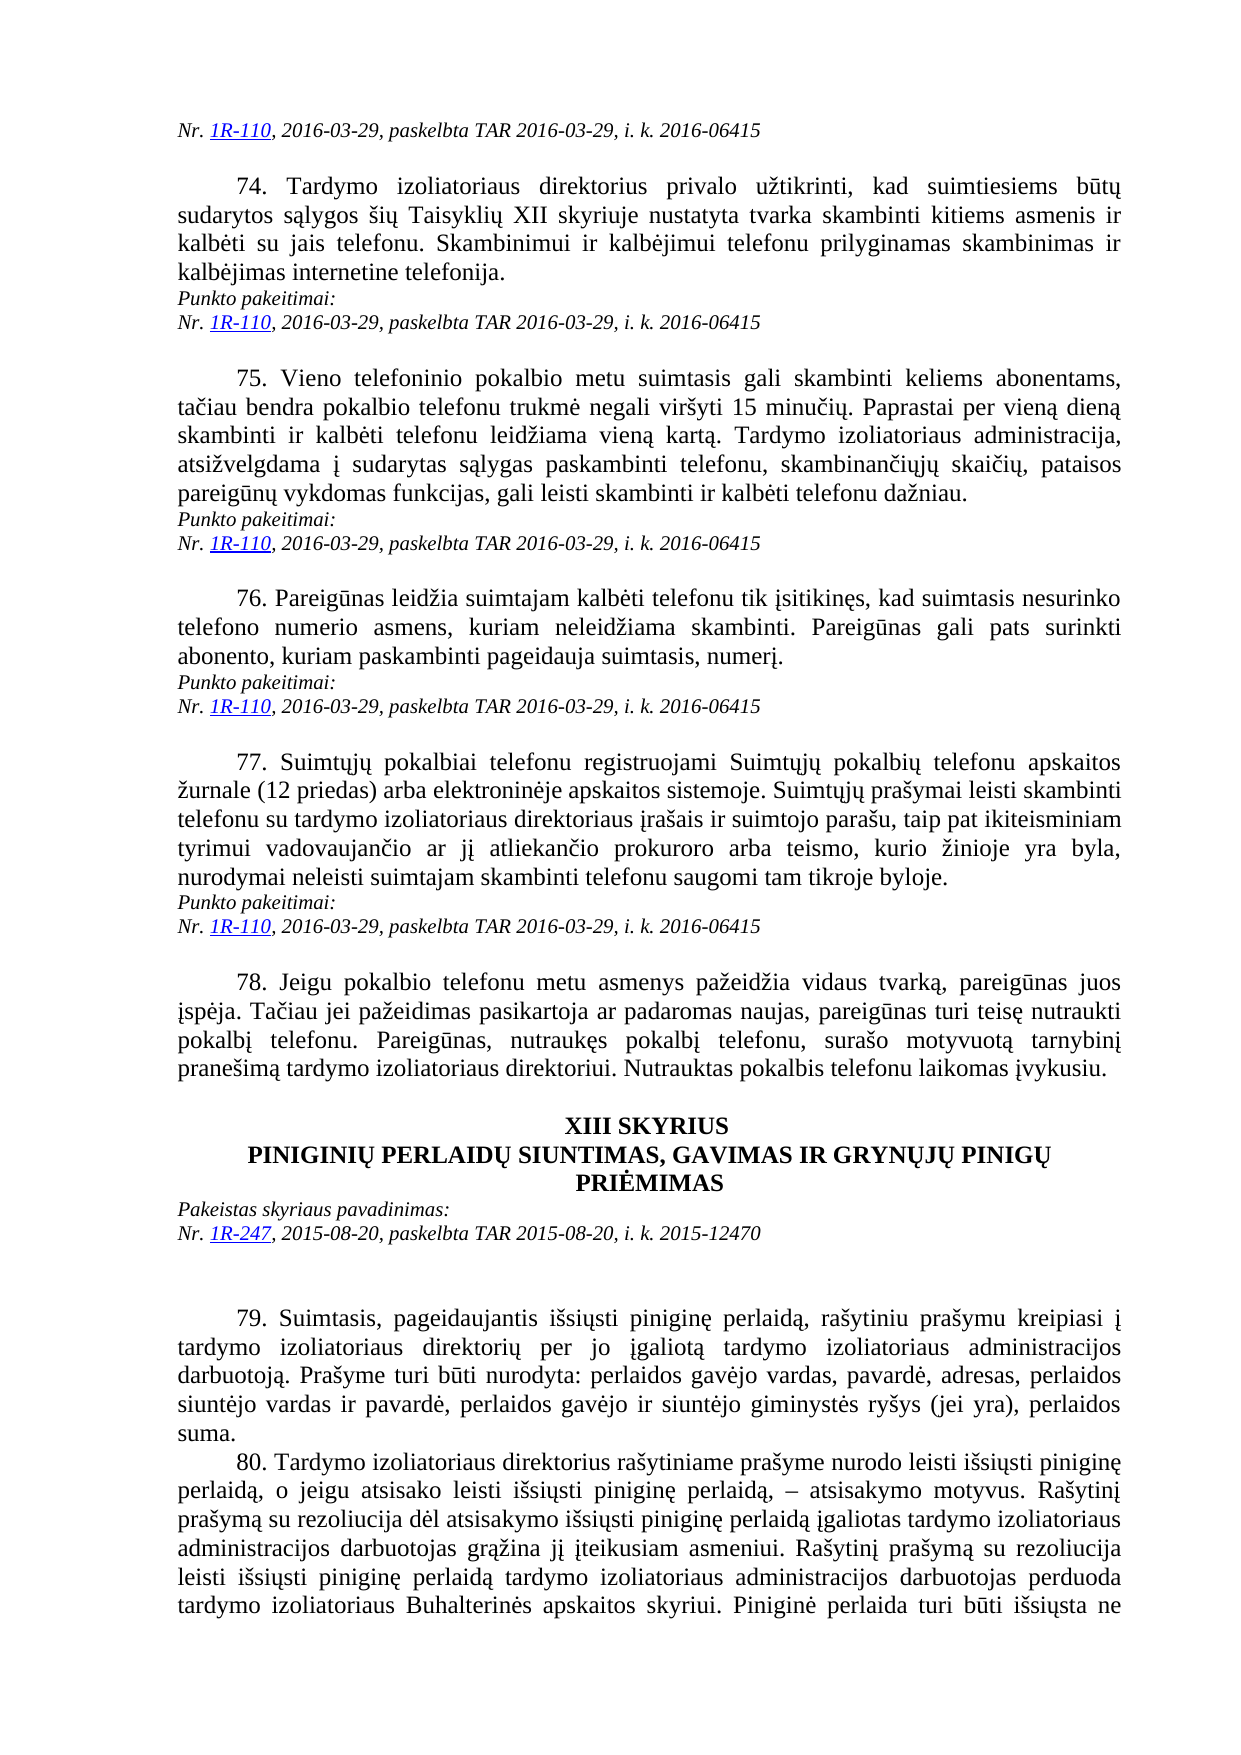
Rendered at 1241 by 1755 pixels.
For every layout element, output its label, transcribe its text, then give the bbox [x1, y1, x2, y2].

text 80. Tardymo izoliatoriaus direktorius rašytiniame prašyme nurodo leisti išsiųsti piniginę perlaidą, o jeigu atsisako leisti išsiųsti piniginę perlaidą, – atsisakymo motyvus. Rašytinį prašymą su rezoliucija dėl atsisakymo išsiųsti piniginę perlaidą įgaliotas tardymo izoliatoriaus administracijos darbuotojas grąžina jį įteikusiam asmeniui. Rašytinį prašymą su rezoliucija leisti išsiųsti piniginę perlaidą tardymo izoliatoriaus administracijos darbuotojas perduoda tardymo izoliatoriaus Buhalterinės apskaitos skyriui. Piniginė perlaida turi būti išsiųsta ne [177, 1447, 1122, 1619]
text 75. Vieno telefoninio pokalbio metu suimtasis gali skambinti keliems abonentams, tačiau bendra pokalbio telefonu trukmė negali viršyti 15 minučių. Paprastai per vieną dieną skambinti ir kalbėti telefonu leidžiama vieną kartą. Tardymo izoliatoriaus administracija, atsižvelgdama į sudarytas sąlygas paskambinti telefonu, skambinančiųjų skaičių, pataisos pareigūnų vykdomas funkcijas, gali leisti skambinti ir kalbėti telefonu dažniau. [177, 363, 1122, 507]
text Nr. 1R-110, 2016-03-29, paskelbta TAR 2016-03-29, i. k. 2016-06415 [177, 118, 1122, 142]
text Punkto pakeitimai: [177, 670, 1122, 694]
text 74. Tardymo izoliatoriaus direktorius privalo užtikrinti, kad suimtiesiems būtų sudarytos sąlygos šių Taisyklių XII skyriuje nustatyta tvarka skambinti kitiems asmenis ir kalbėti su jais telefonu. Skambinimui ir kalbėjimui telefonu prilyginamas skambinimas ir kalbėjimas internetine telefonija. [177, 171, 1122, 286]
text Nr. 1R-110, 2016-03-29, paskelbta TAR 2016-03-29, i. k. 2016-06415 [177, 531, 1122, 555]
text PINIGINIŲ PERLAIDŲ SIUNTIMAS, GAVIMAS IR GRYNŲJŲ PINIGŲ PRIĖMIMAS [177, 1140, 1122, 1197]
text Punkto pakeitimai: [177, 507, 1122, 531]
text XIII SKYRIUS [177, 1111, 1122, 1140]
text 76. Pareigūnas leidžia suimtajam kalbėti telefonu tik įsitikinęs, kad suimtasis nesurinko telefono numerio asmens, kuriam neleidžiama skambinti. Pareigūnas gali pats surinkti abonento, kuriam paskambinti pageidauja suimtasis, numerį. [177, 583, 1122, 670]
text 78. Jeigu pokalbio telefonu metu asmenys pažeidžia vidaus tvarką, pareigūnas juos įspėja. Tačiau jei pažeidimas pasikartoja ar padaromas naujas, pareigūnas turi teisę nutraukti pokalbį telefonu. Pareigūnas, nutraukęs pokalbį telefonu, surašo motyvuotą tarnybinį pranešimą tardymo izoliatoriaus direktoriui. Nutrauktas pokalbis telefonu laikomas įvykusiu. [177, 967, 1122, 1082]
text Nr. 1R-110, 2016-03-29, paskelbta TAR 2016-03-29, i. k. 2016-06415 [177, 694, 1122, 718]
text Nr. 1R-110, 2016-03-29, paskelbta TAR 2016-03-29, i. k. 2016-06415 [177, 310, 1122, 334]
text Punkto pakeitimai: [177, 286, 1122, 310]
text Nr. 1R-247, 2015-08-20, paskelbta TAR 2015-08-20, i. k. 2015-12470 [177, 1221, 1122, 1245]
text Punkto pakeitimai: [177, 890, 1122, 914]
text 79. Suimtasis, pageidaujantis išsiųsti piniginę perlaidą, rašytiniu prašymu kreipiasi į tardymo izoliatoriaus direktorių per jo įgaliotą tardymo izoliatoriaus administracijos darbuotoją. Prašyme turi būti nurodyta: perlaidos gavėjo vardas, pavardė, adresas, perlaidos siuntėjo vardas ir pavardė, perlaidos gavėjo ir siuntėjo giminystės ryšys (jei yra), perlaidos suma. [177, 1303, 1122, 1447]
text Nr. 1R-110, 2016-03-29, paskelbta TAR 2016-03-29, i. k. 2016-06415 [177, 914, 1122, 938]
text Pakeistas skyriaus pavadinimas: [177, 1197, 1122, 1221]
text 77. Suimtųjų pokalbiai telefonu registruojami Suimtųjų pokalbių telefonu apskaitos žurnale (12 priedas) arba elektroninėje apskaitos sistemoje. Suimtųjų prašymai leisti skambinti telefonu su tardymo izoliatoriaus direktoriaus įrašais ir suimtojo parašu, taip pat ikiteisminiam tyrimui vadovaujančio ar jį atliekančio prokuroro arba teismo, kurio žinioje yra byla, nurodymai neleisti suimtajam skambinti telefonu saugomi tam tikroje byloje. [177, 747, 1122, 890]
